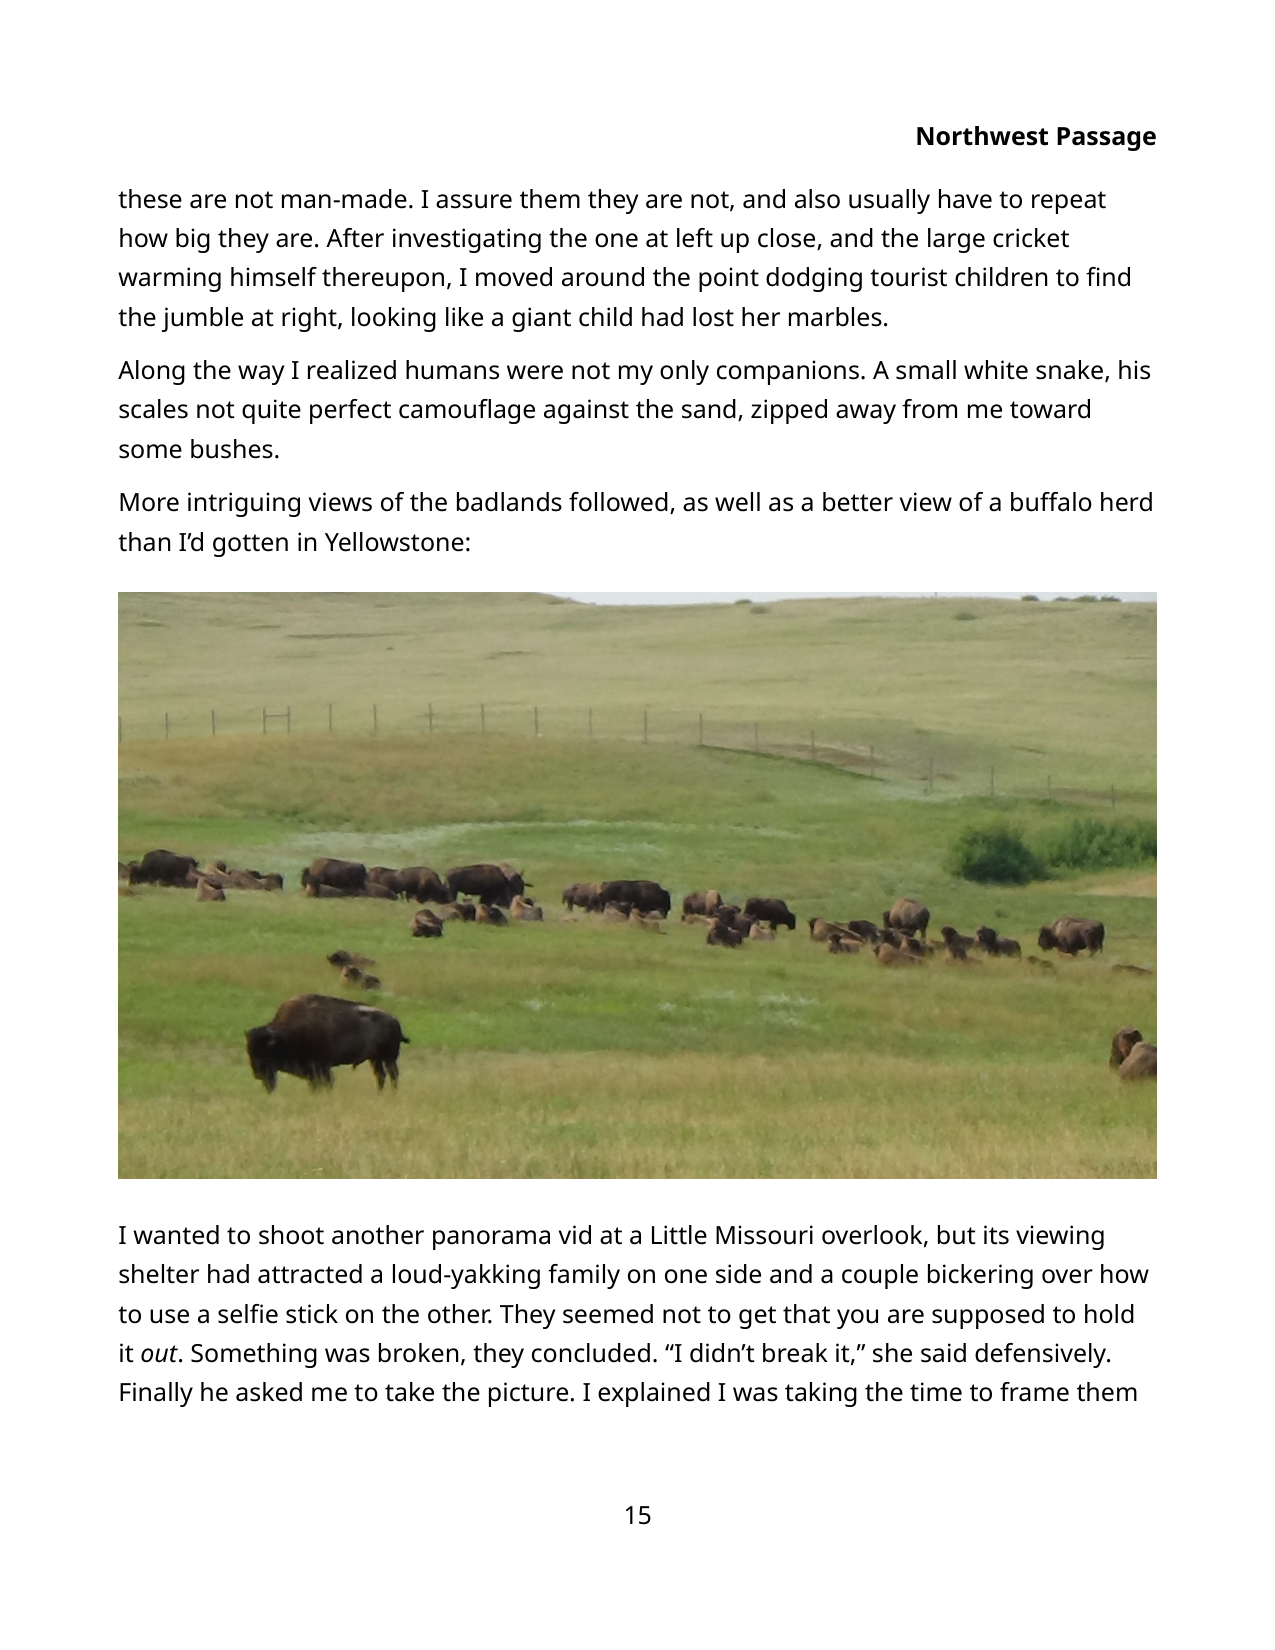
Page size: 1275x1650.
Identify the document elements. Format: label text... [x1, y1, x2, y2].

text [118, 578, 1157, 592]
text Along the way I realized humans were not my only companions. A small white snake, his scales not quite perfect camouflage against the sand, zipped away from me toward some bushes. [118, 353, 1157, 465]
text More intriguing views of the badlands followed, as well as a better view of a buffalo herd than I’d gotten in Yellowstone: [118, 485, 1157, 558]
text these are not man-made. I assure them they are not, and also usually have to repeat how big they are. After investigating the one at left up close, and the large cricket warming himself thereupon, I moved around the point dodging tourist children to find the jumble at right, looking like a giant child had lost her marbles. [118, 182, 1157, 333]
text I wanted to shoot another panorama vid at a Little Missouri overlook, but its viewing shelter had attracted a loud-yakking family on one side and a couple bickering over how to use a selfie stick on the other. They seemed not to get that you are supposed to hold it out. Something was broken, they concluded. “I didn’t break it,” she said defensively. Finally he asked me to take the picture. I explained I was taking the time to frame them [118, 1179, 1157, 1409]
picture [118, 592, 1157, 1179]
